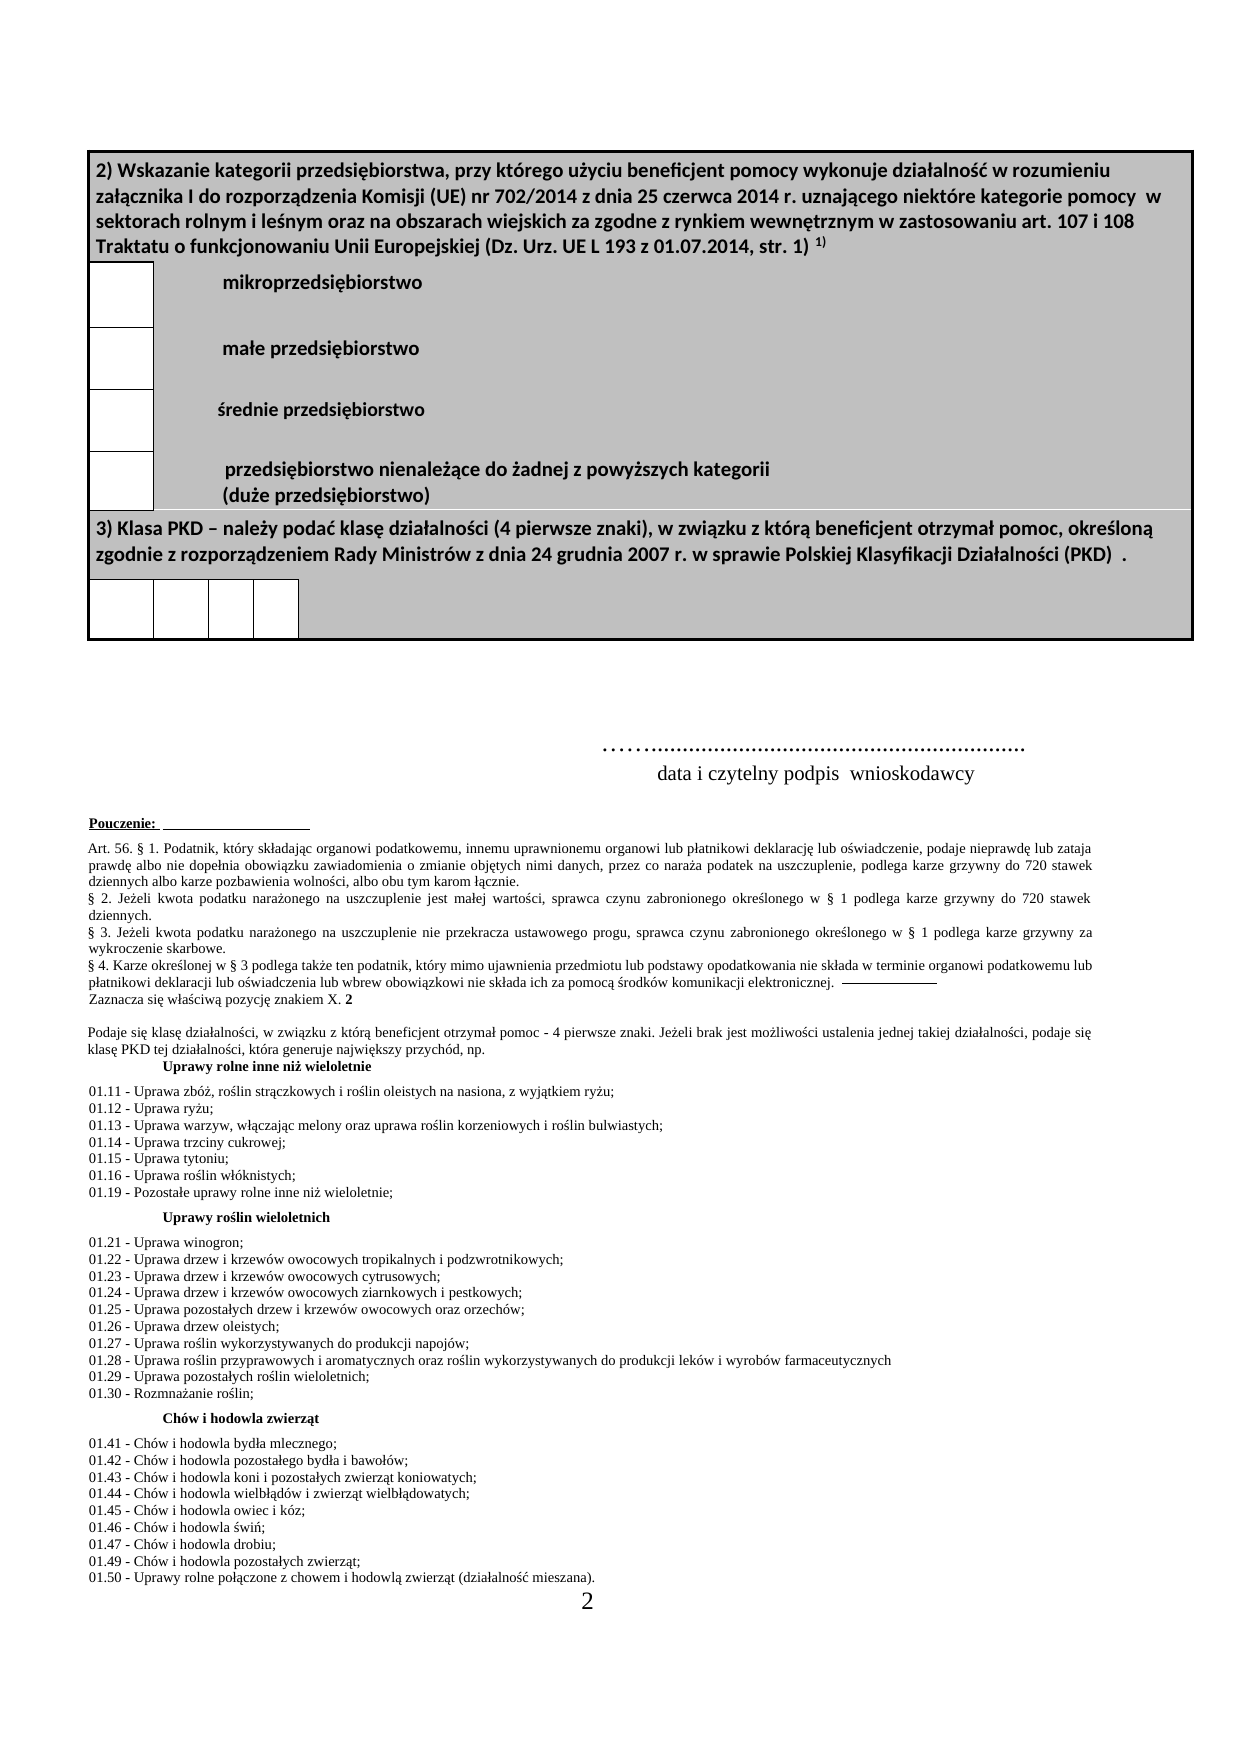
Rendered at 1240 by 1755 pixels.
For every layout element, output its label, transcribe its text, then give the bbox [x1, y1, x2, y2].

text 01.47 - Chów i hodowla drobiu; [89, 1536, 1093, 1552]
table_cell małe przedsiębiorstwo [154, 328, 665, 389]
table_cell [154, 580, 208, 638]
table_cell [254, 580, 298, 638]
table_cell [209, 580, 253, 638]
text 01.42 - Chów i hodowla pozostałego bydła i bawołów; [89, 1452, 1093, 1468]
text 01.26 - Uprawa drzew oleistych; [89, 1318, 1093, 1334]
table_cell [90, 263, 153, 327]
text Podaje się klasę działalności, w związku z którą beneficjent otrzymał pomoc - 4 pierwsze znaki. Jeżeli brak jest możliwości ustalenia jednej takiej działalności, podaje się klasę PKD tej działalności, która generuje największy przychód, np. [87, 1024, 1093, 1057]
text 01.30 - Rozmnażanie roślin; [89, 1385, 1093, 1402]
text § 4. Karze określonej w § 3 podlega także ten podatnik, który mimo ujawnienia przedmiotu lub podstawy opodatkowania nie składa w terminie organowi podatkowemu lub płatnikowi deklaracji lub oświadczenia lub wbrew obowiązkowi nie składa ich za pomocą środków komunikacji elektronicznej. [87, 957, 1093, 990]
text 01.23 - Uprawa drzew i krzewów owocowych cytrusowych; [89, 1267, 1093, 1284]
table_cell [90, 328, 153, 389]
text 2 [89, 1586, 1092, 1615]
text Uprawy rolne inne niż wieloletnie [89, 1058, 1093, 1075]
table_cell średnie przedsiębiorstwo [154, 390, 665, 451]
text 01.19 - Pozostałe uprawy rolne inne niż wieloletnie; [89, 1184, 1093, 1200]
text ……............................................................ [89, 728, 1031, 757]
text 01.16 - Uprawa roślin włóknistych; [89, 1167, 1093, 1184]
text 01.21 - Uprawa winogron; [89, 1234, 1093, 1251]
text 01.28 - Uprawa roślin przyprawowych i aromatycznych oraz roślin wykorzystywanych do produkcji leków i wyrobów farmaceutycznych [89, 1351, 1010, 1368]
text 01.44 - Chów i hodowla wielbłądów i zwierząt wielbłądowatych; [89, 1485, 1093, 1502]
table_cell [665, 263, 1191, 327]
table_cell mikroprzedsiębiorstwo [154, 263, 665, 327]
text 01.11 - Uprawa zbóż, roślin strączkowych i roślin oleistych na nasiona, z wyjątkiem ryżu; [89, 1083, 1093, 1100]
text § 2. Jeżeli kwota podatku narażonego na uszczuplenie jest małej wartości, sprawca czynu zabronionego określonego w § 1 podlega karze grzywny do 720 stawek dziennych. [87, 890, 1093, 923]
text data i czytelny podpis wnioskodawcy [89, 757, 1017, 786]
text Art. 56. § 1. Podatnik, który składając organowi podatkowemu, innemu uprawnionemu organowi lub płatnikowi deklarację lub oświadczenie, podaje nieprawdę lub zataja prawdę albo nie dopełnia obowiązku zawiadomienia o zmianie objętych nimi danych, przez co naraża podatek na uszczuplenie, podlega karze grzywny do 720 stawek dziennych albo karze pozbawienia wolności, albo obu tym karom łącznie. [87, 839, 1093, 890]
table_cell 3) Klasa PKD – należy podać klasę działalności (4 pierwsze znaki), w związku z którą beneficjent otrzymał pomoc, określoną zgodnie z rozporządzeniem Rady Ministrów z dnia 24 grudnia 2007 r. w sprawie Polskiej Klasyfikacji Działalności (PKD) . [90, 511, 1191, 579]
table_cell [299, 580, 665, 638]
text 01.43 - Chów i hodowla koni i pozostałych zwierząt koniowatych; [89, 1468, 1093, 1485]
table_cell przedsiębiorstwo nienależące do żadnej z powyższych kategorii (duże przedsiębiorstwo) [154, 452, 1191, 509]
table_cell [665, 580, 1191, 638]
text 01.24 - Uprawa drzew i krzewów owocowych ziarnkowych i pestkowych; [89, 1284, 1093, 1301]
table_header 2) Wskazanie kategorii przedsiębiorstwa, przy którego użyciu beneficjent pomocy wykonuje działalność w rozumieniu załącznika I do rozporządzenia Komisji (UE) nr 702/2014 z dnia 25 czerwca 2014 r. uznającego niektóre kategorie pomocy w sektorach rolnym i leśnym oraz na obszarach wiejskich za zgodne z rynkiem wewnętrznym w zastosowaniu art. 107 i 108 Traktatu o funkcjonowaniu Unii Europejskiej (Dz. Urz. UE L 193 z 01.07.2014, str. 1) 1) [90, 153, 1191, 261]
text 01.27 - Uprawa roślin wykorzystywanych do produkcji napojów; [89, 1334, 1093, 1351]
text Chów i hodowla zwierząt [89, 1410, 1093, 1427]
text 01.49 - Chów i hodowla pozostałych zwierząt; [89, 1552, 1093, 1569]
text 01.45 - Chów i hodowla owiec i kóz; [89, 1502, 1093, 1519]
text Pouczenie: [89, 814, 1093, 831]
text 01.12 - Uprawa ryżu; [89, 1100, 1093, 1117]
table_cell [90, 452, 153, 509]
table_cell [665, 328, 1191, 389]
text § 3. Jeżeli kwota podatku narażonego na uszczuplenie nie przekracza ustawowego progu, sprawca czynu zabronionego określonego w § 1 podlega karze grzywny za wykroczenie skarbowe. [87, 923, 1093, 957]
text 01.29 - Uprawa pozostałych roślin wieloletnich; [89, 1368, 1093, 1385]
text 01.46 - Chów i hodowla świń; [89, 1519, 1093, 1536]
text 01.14 - Uprawa trzciny cukrowej; [89, 1133, 1093, 1150]
text 01.41 - Chów i hodowla bydła mlecznego; [89, 1435, 1093, 1452]
text 01.50 - Uprawy rolne połączone z chowem i hodowlą zwierząt (działalność mieszana). [89, 1569, 1093, 1586]
table_cell [90, 390, 153, 451]
table_cell [665, 390, 1191, 451]
table_cell [90, 580, 153, 638]
text Zaznacza się właściwą pozycję znakiem X. 2 [89, 990, 401, 1007]
text 01.22 - Uprawa drzew i krzewów owocowych tropikalnych i podzwrotnikowych; [89, 1251, 1093, 1267]
text 01.13 - Uprawa warzyw, włączając melony oraz uprawa roślin korzeniowych i roślin bulwiastych; [89, 1117, 1093, 1133]
text 01.15 - Uprawa tytoniu; [89, 1150, 1093, 1167]
text Uprawy roślin wieloletnich [89, 1209, 1093, 1226]
text 01.25 - Uprawa pozostałych drzew i krzewów owocowych oraz orzechów; [89, 1301, 1093, 1318]
